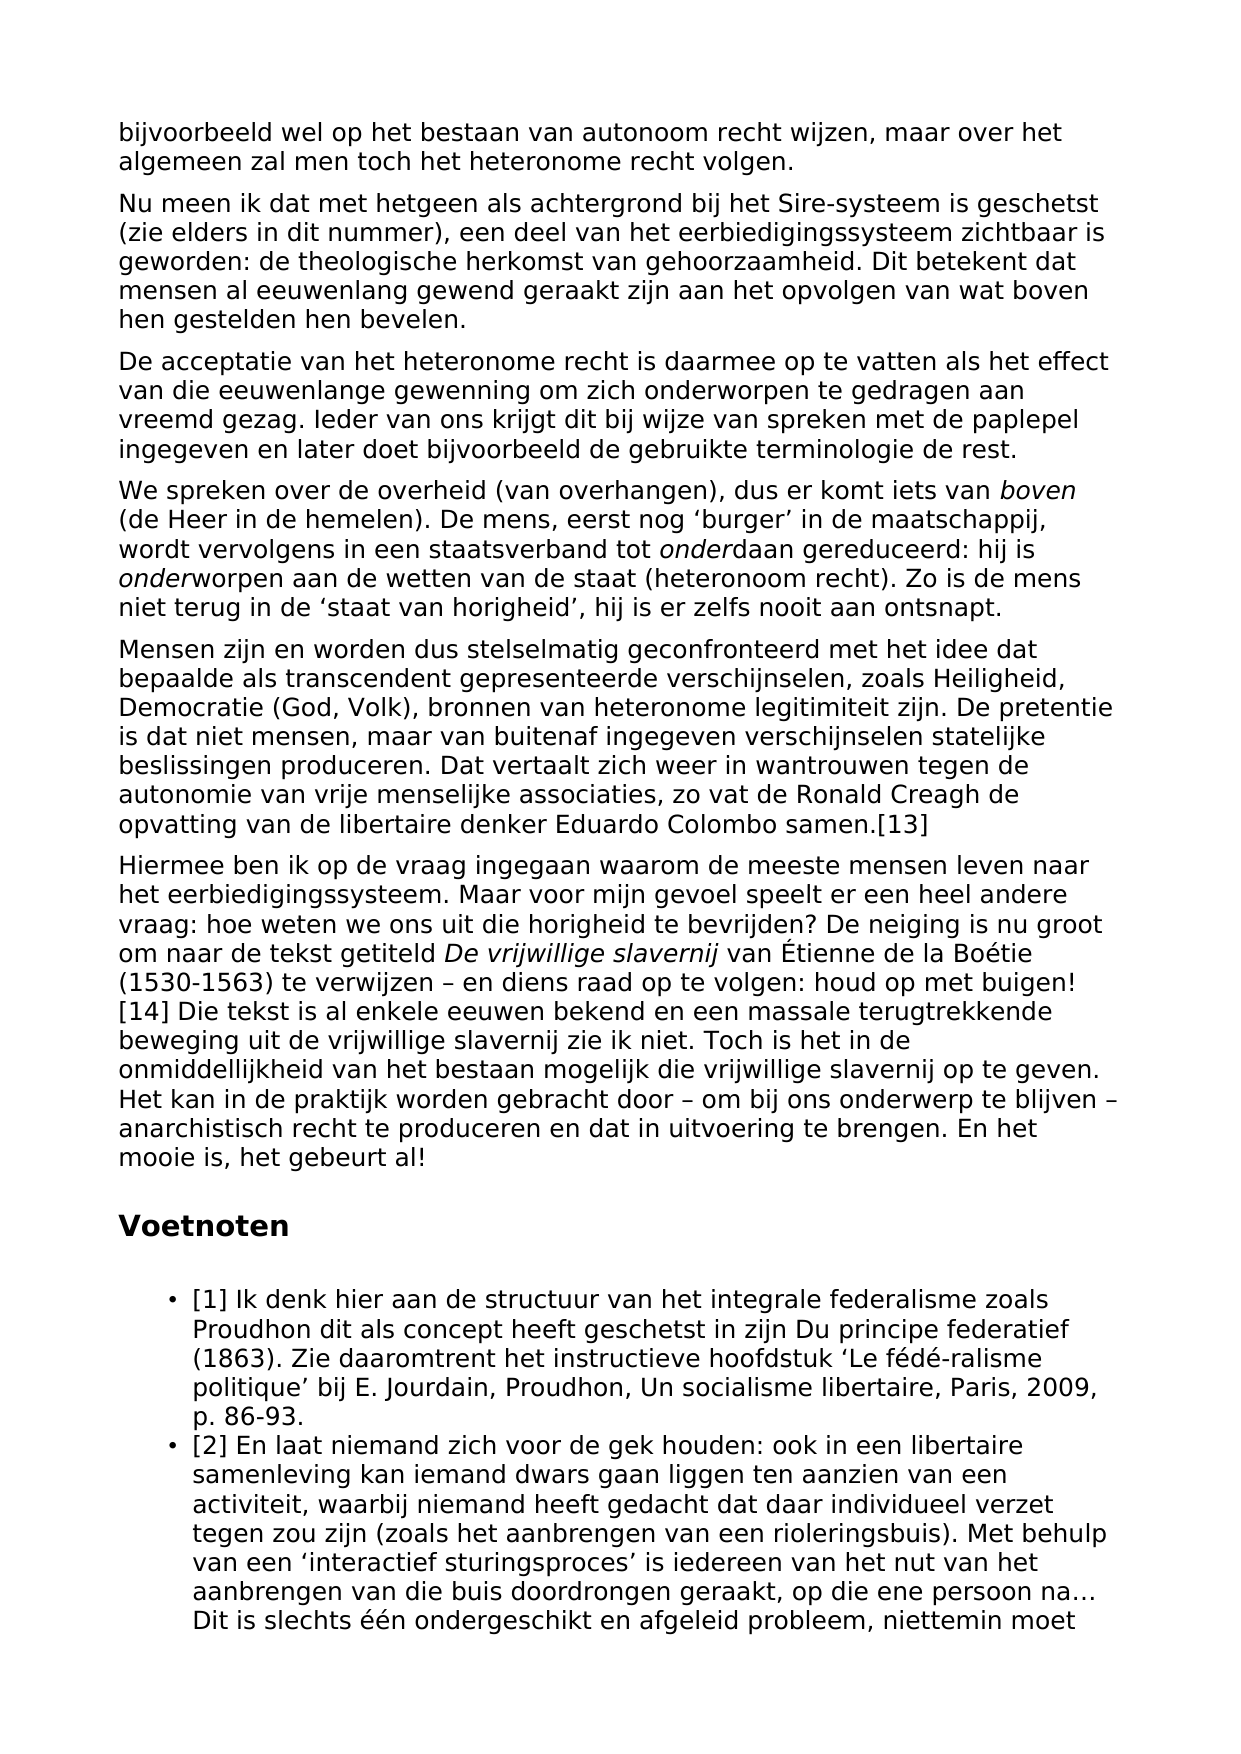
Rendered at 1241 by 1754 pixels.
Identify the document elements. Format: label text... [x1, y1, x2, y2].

list [2] En laat niemand zich voor de gek houden: ook in een libertaire samenleving kan iemand dwars gaan liggen ten aanzien van een activiteit, waarbij niemand heeft gedacht dat daar individueel verzet tegen zou zijn (zoals het aanbrengen van een rioleringsbuis). Met behulp van een ‘interactief sturingsproces’ is iedereen van het nut van het aanbrengen van die buis doordrongen geraakt, op die ene persoon na… Dit is slechts één ondergeschikt en afgeleid probleem, niettemin moet [177, 1432, 1122, 1636]
text We spreken over de overheid (van overhangen), dus er komt iets van boven (de Heer in de hemelen). De mens, eerst nog ‘burger’ in de maatschappij, wordt vervolgens in een staatsverband tot onderdaan gereduceerd: hij is onderworpen aan de wetten van de staat (heteronoom recht). Zo is de mens niet terug in de ‘staat van horigheid’, hij is er zelfs nooit aan ontsnapt. [118, 476, 1122, 622]
text Nu meen ik dat met hetgeen als achtergrond bij het Sire-systeem is geschetst (zie elders in dit nummer), een deel van het eerbiedigingssysteem zichtbaar is geworden: de theologische herkomst van gehoorzaamheid. Dit betekent dat mensen al eeuwenlang gewend geraakt zijn aan het opvolgen van wat boven hen gestelden hen bevelen. [118, 189, 1122, 335]
text Mensen zijn en worden dus stelselmatig geconfronteerd met het idee dat bepaalde als transcendent gepresenteerde verschijnselen, zoals Heiligheid, Democratie (God, Volk), bronnen van heteronome legitimiteit zijn. De pretentie is dat niet mensen, maar van buitenaf ingegeven verschijnselen statelijke beslissingen produceren. Dat vertaalt zich weer in wantrouwen tegen de autonomie van vrije menselijke associaties, zo vat de Ronald Creagh de opvatting van de libertaire denker Eduardo Colombo samen.[13] [118, 635, 1122, 839]
text Hiermee ben ik op de vraag ingegaan waarom de meeste mensen leven naar het eerbiedigingssysteem. Maar voor mijn gevoel speelt er een heel andere vraag: hoe weten we ons uit die horigheid te bevrijden? De neiging is nu groot om naar de tekst getiteld De vrijwillige slavernij van Étienne de la Boétie (1530-1563) te verwijzen – en diens raad op te volgen: houd op met buigen![14] Die tekst is al enkele eeuwen bekend en een massale terugtrekkende beweging uit de vrijwillige slavernij zie ik niet. Toch is het in de onmiddellijkheid van het bestaan mogelijk die vrijwillige slavernij op te geven. Het kan in de praktijk worden gebracht door – om bij ons onderwerp te blijven – anarchistisch recht te produceren en dat in uitvoering te brengen. En het mooie is, het gebeurt al! [118, 851, 1122, 1172]
text bijvoorbeeld wel op het bestaan van autonoom recht wijzen, maar over het algemeen zal men toch het heteronome recht volgen. [118, 118, 1122, 176]
subtitle Voetnoten [118, 1210, 1122, 1244]
list [1] Ik denk hier aan de structuur van het integrale federalisme zoals Proudhon dit als concept heeft geschetst in zijn Du principe federatief (1863). Zie daaromtrent het instructieve hoofdstuk ‘Le fédé-ralisme politique’ bij E. Jourdain, Proudhon, Un socialisme libertaire, Paris, 2009, p. 86-93. [177, 1286, 1122, 1432]
text De acceptatie van het heteronome recht is daarmee op te vatten als het effect van die eeuwenlange gewenning om zich onderworpen te gedragen aan vreemd gezag. Ieder van ons krijgt dit bij wijze van spreken met de paplepel ingegeven en later doet bijvoorbeeld de gebruikte terminologie de rest. [118, 347, 1122, 464]
